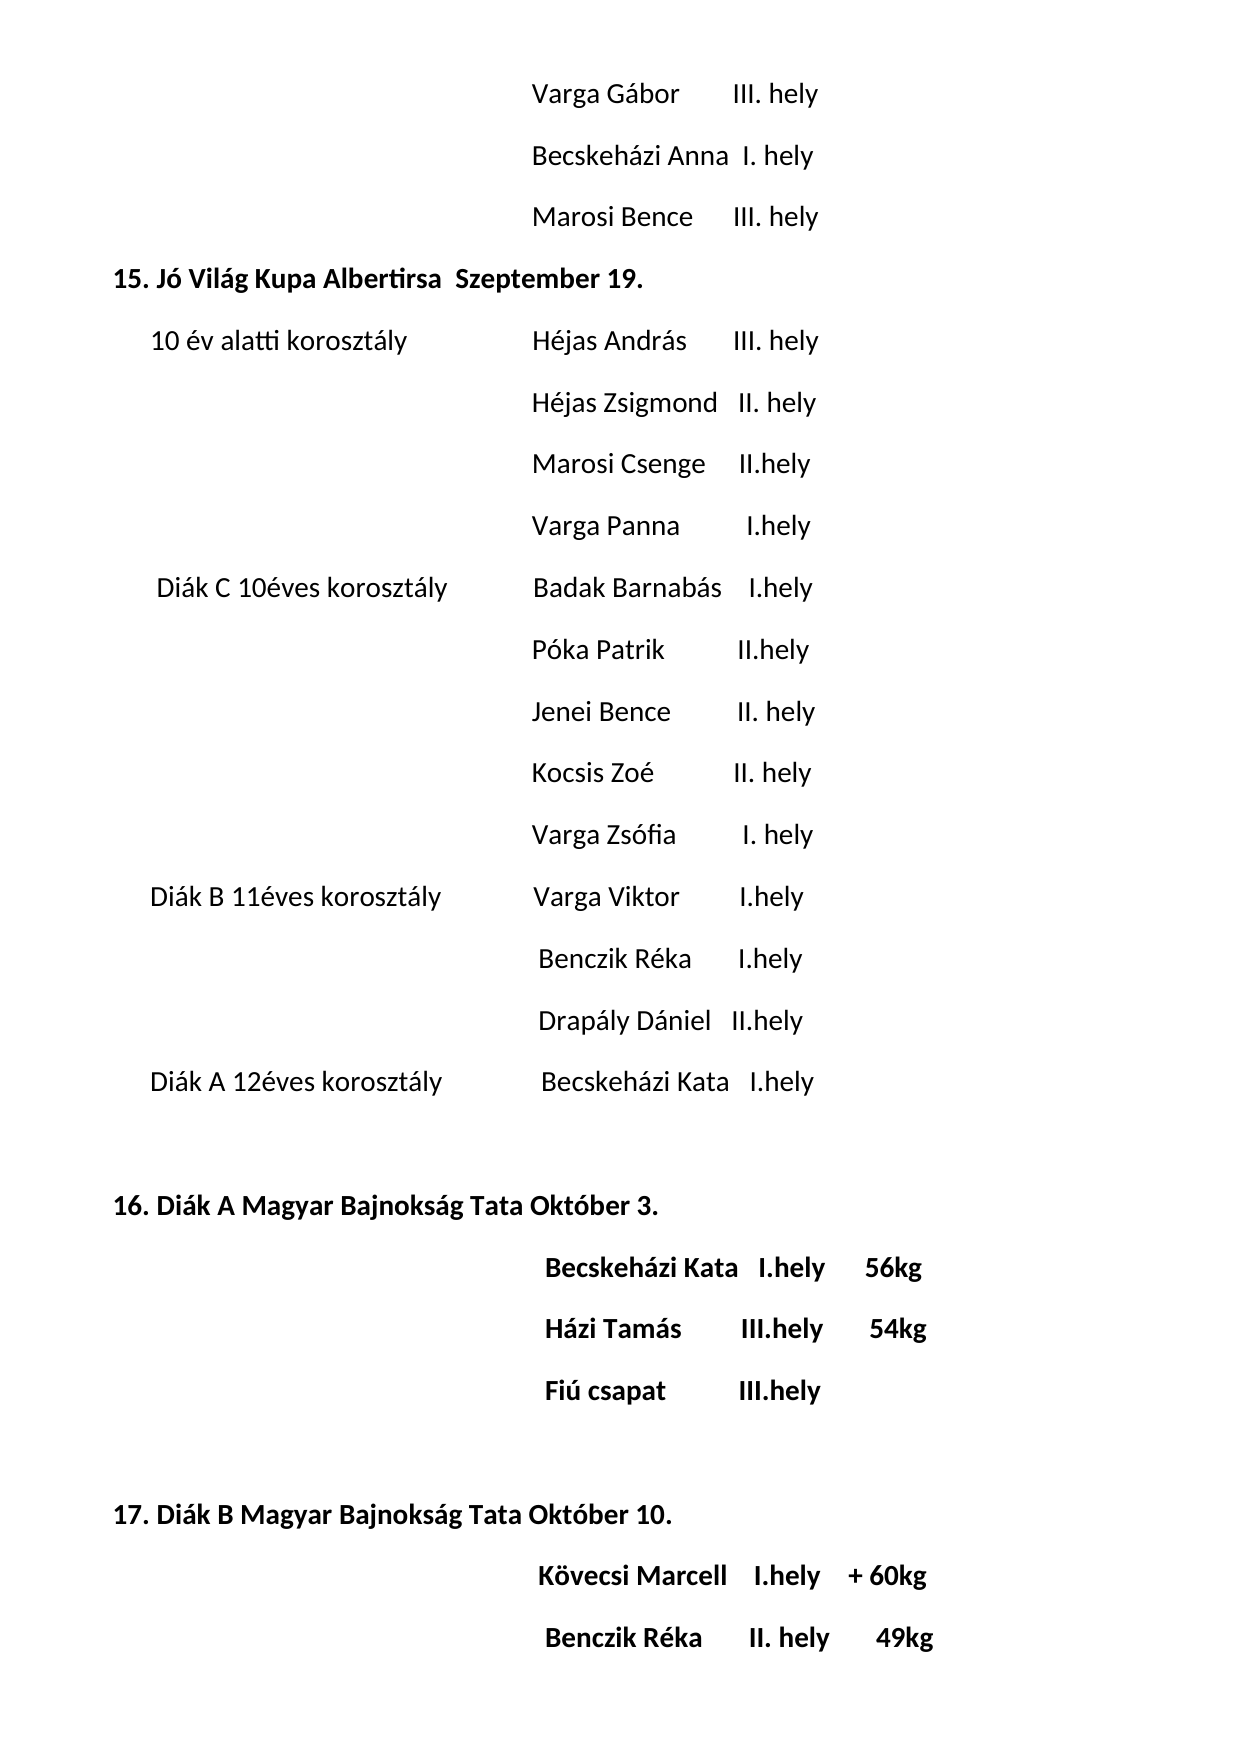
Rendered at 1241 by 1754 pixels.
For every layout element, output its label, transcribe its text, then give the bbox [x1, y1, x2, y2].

list Kocsis Zoé II. hely [150, 754, 1165, 790]
list Varga Panna I.hely [150, 507, 1165, 543]
list Héjas Zsigmond II. hely [150, 384, 1165, 419]
list Diák B 11éves korosztály Varga Viktor I.hely [150, 878, 1165, 914]
list Diák B Magyar Bajnokság Tata Október 10. [112, 1496, 1165, 1531]
list Jenei Bence II. hely [150, 693, 1165, 728]
list Jó Világ Kupa Albertirsa Szeptember 19. [112, 260, 1165, 296]
list Varga Gábor III. hely [150, 75, 1165, 111]
list Becskeházi Kata I.hely 56kg [150, 1249, 1165, 1284]
list Diák A 12éves korosztály Becskeházi Kata I.hely [150, 1063, 1165, 1099]
list Marosi Bence III. hely [150, 198, 1165, 234]
list Fiú csapat III.hely [150, 1372, 1165, 1408]
list Házi Tamás III.hely 54kg [150, 1310, 1165, 1346]
list Drapály Dániel II.hely [150, 1002, 1165, 1037]
list Becskeházi Anna I. hely [150, 137, 1165, 172]
list Diák A Magyar Bajnokság Tata Október 3. [112, 1187, 1165, 1222]
list Benczik Réka II. hely 49kg [150, 1619, 1165, 1655]
list Diák C 10éves korosztály Badak Barnabás I.hely [150, 569, 1165, 605]
list Póka Patrik II.hely [150, 631, 1165, 667]
list 10 év alatti korosztály Héjas András III. hely [150, 322, 1165, 358]
list Marosi Csenge II.hely [150, 446, 1165, 481]
list Kövecsi Marcell I.hely + 60kg [150, 1557, 1165, 1593]
list Varga Zsófia I. hely [150, 816, 1165, 852]
list Benczik Réka I.hely [150, 940, 1165, 975]
